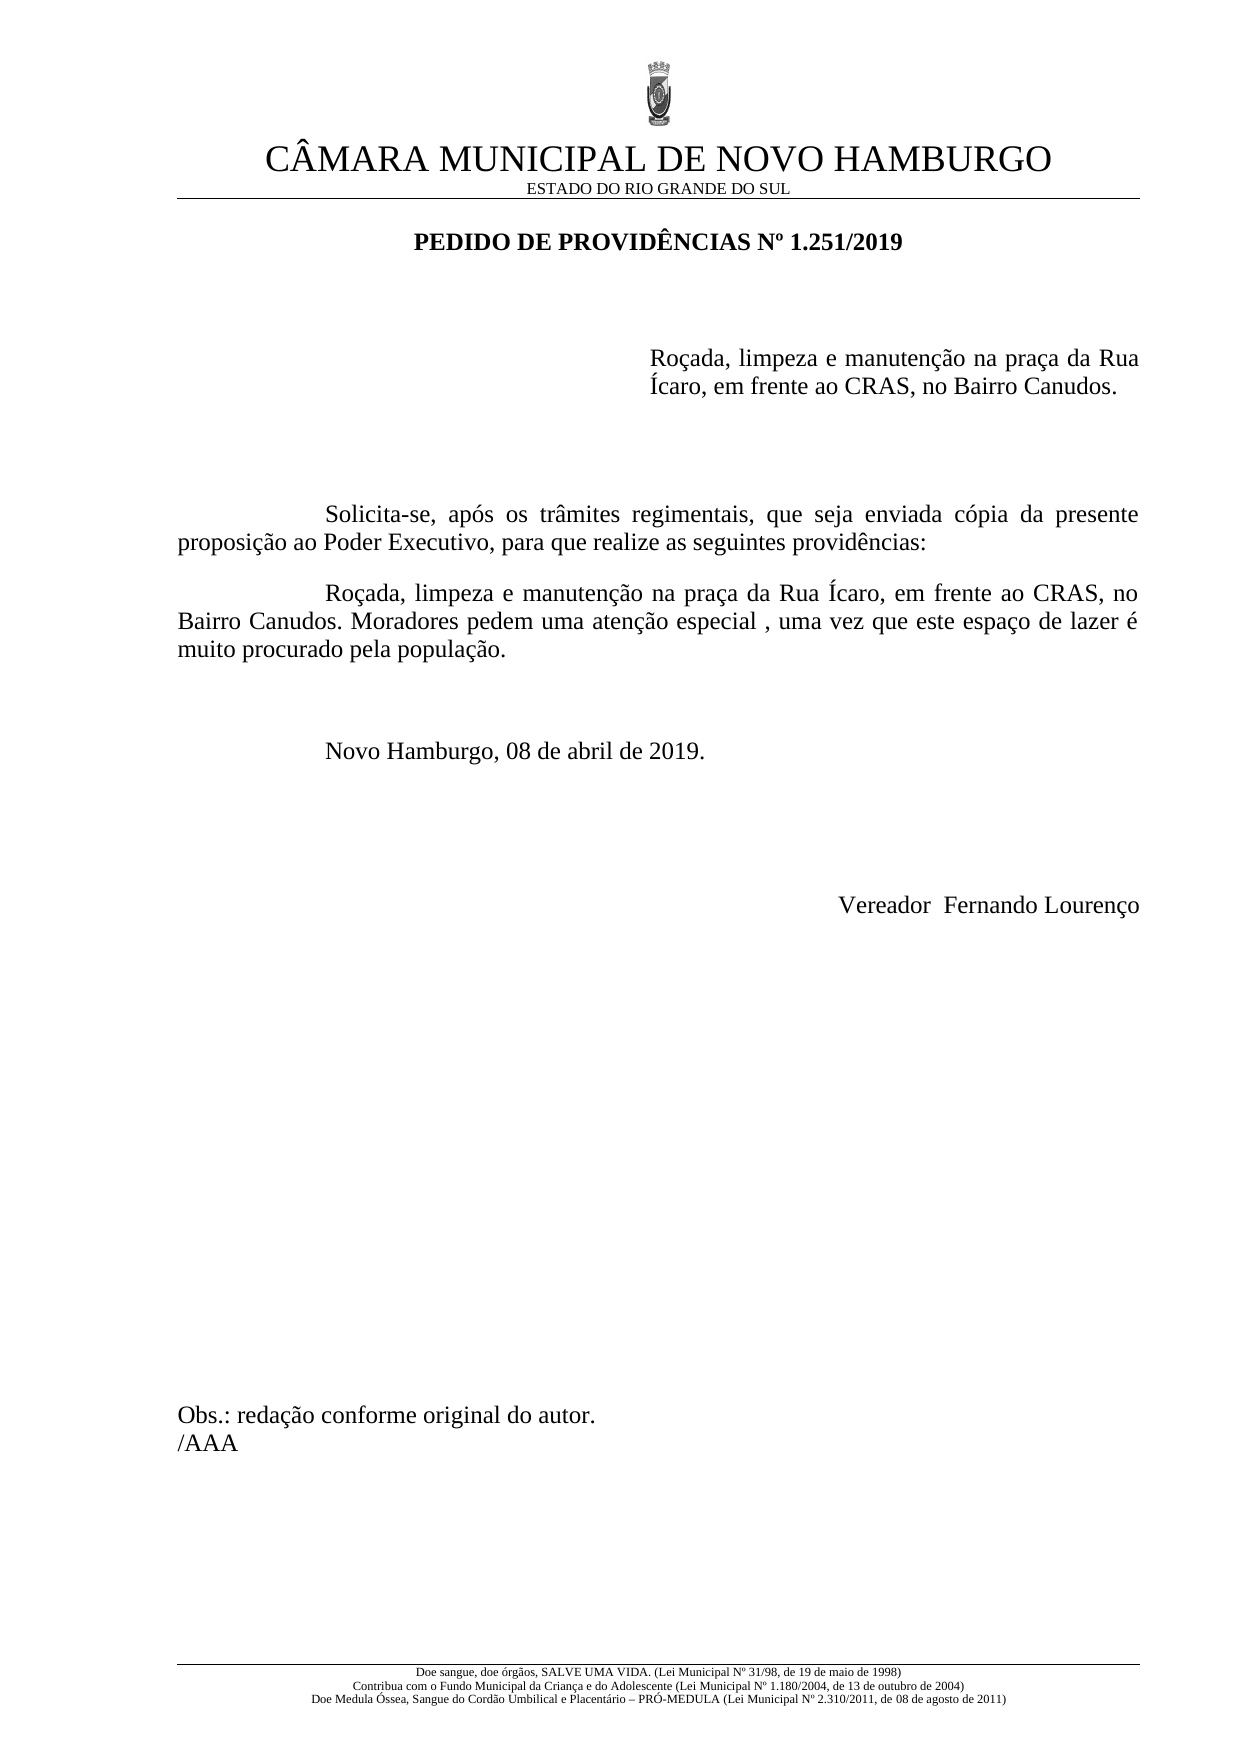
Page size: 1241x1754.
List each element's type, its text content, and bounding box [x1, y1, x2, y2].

text Roçada, limpeza e manutenção na praça da Rua Ícaro, em frente ao CRAS, no Bairro Canudos. [649, 344, 1140, 400]
text Roçada, limpeza e manutenção na praça da Rua Ícaro, em frente ao CRAS, no Bairro Canudos. Moradores pedem uma atenção especial , uma vez que este espaço de lazer é muito procurado pela população. [177, 579, 1140, 662]
text /AAA [177, 1429, 1140, 1457]
text Solicita-se, após os trâmites regimentais, que seja enviada cópia da presente proposição ao Poder Executivo, para que realize as seguintes providências: [177, 500, 1140, 556]
text Vereador Fernando Lourenço [177, 891, 1140, 919]
text Obs.: redação conforme original do autor. [177, 1401, 1140, 1429]
text PEDIDO DE PROVIDÊNCIAS Nº 1.251/2019 [177, 228, 1140, 256]
text Novo Hamburgo, 08 de abril de 2019. [177, 737, 1140, 765]
